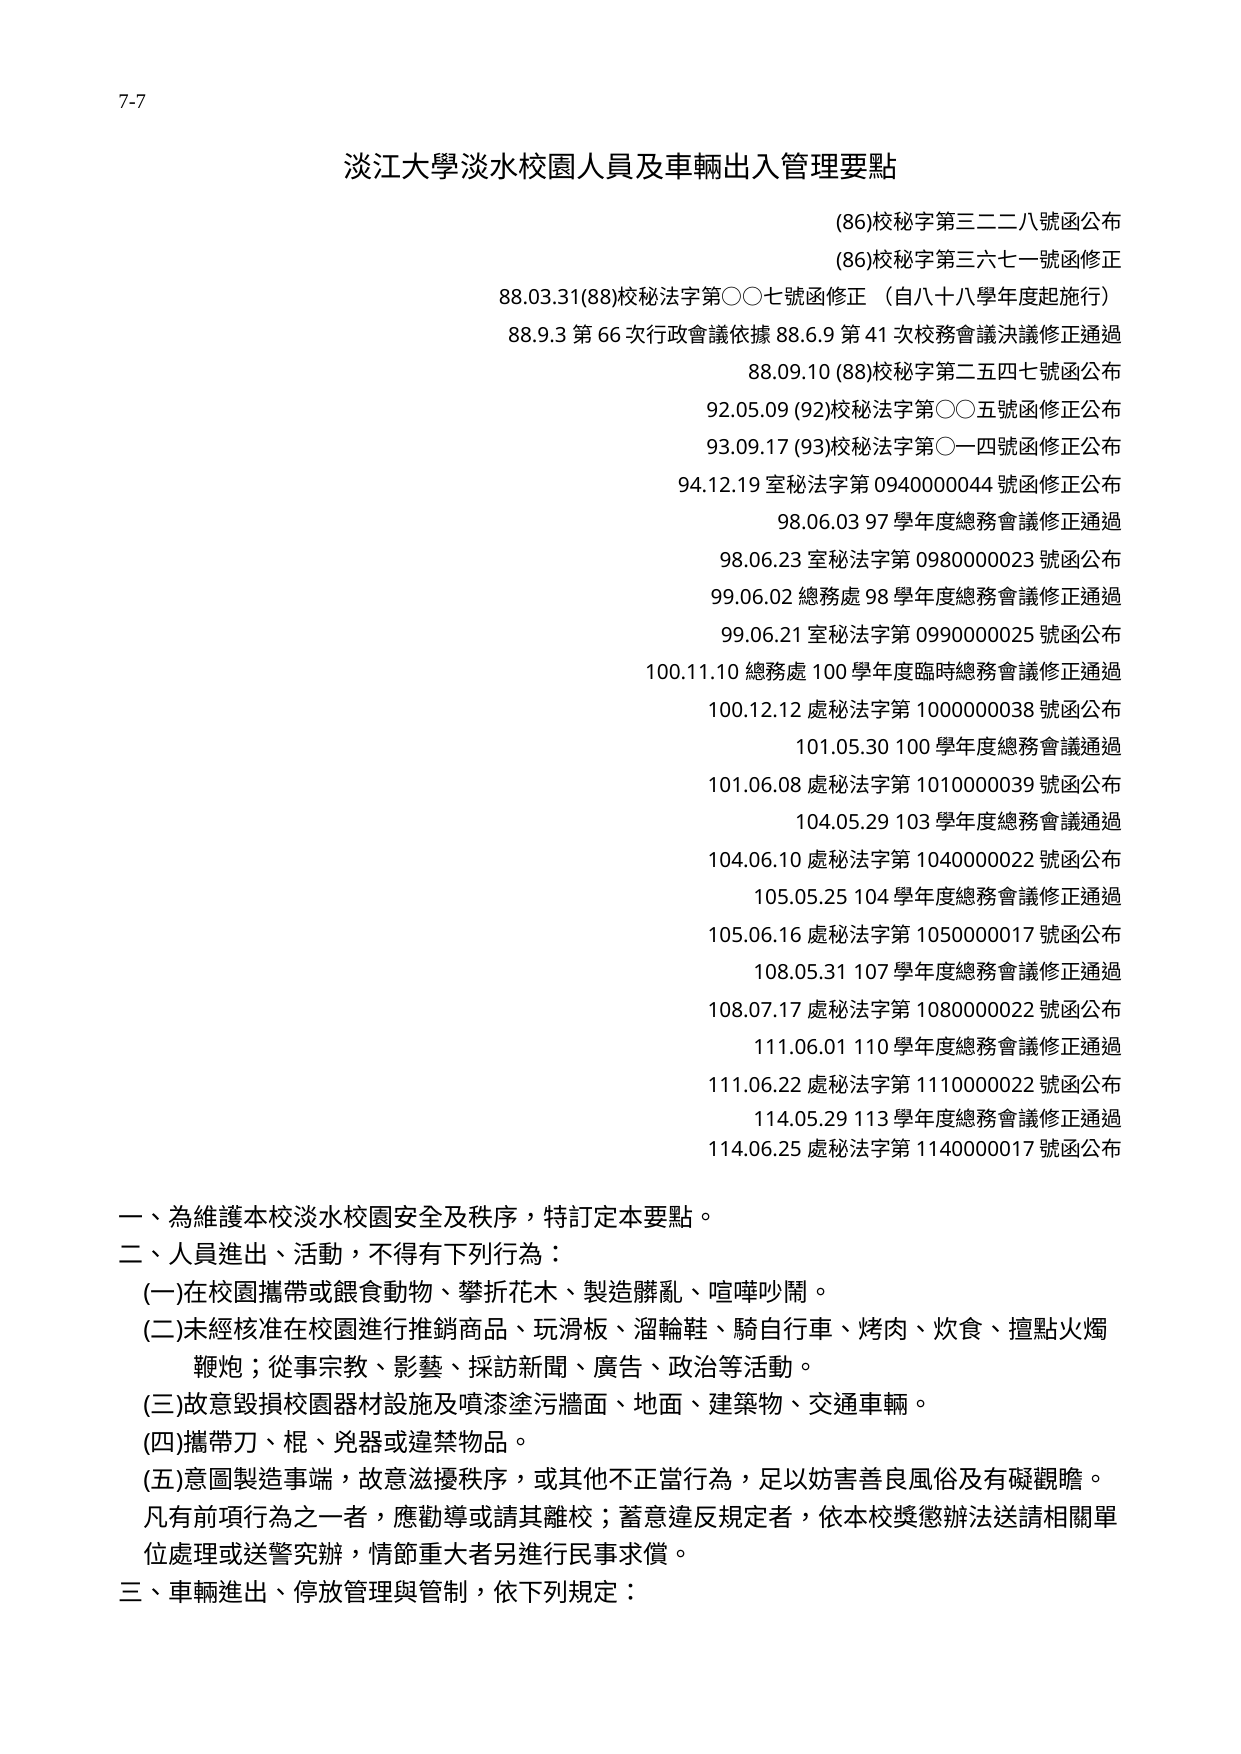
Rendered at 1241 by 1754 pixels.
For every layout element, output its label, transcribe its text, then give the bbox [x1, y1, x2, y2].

text 88.03.31(88)校秘法字第○○七號函修正 （自八十八學年度起施行） [118, 277, 1122, 314]
text 111.06.01 110學年度總務會議修正通過 [118, 1027, 1122, 1064]
text 淡江大學淡水校園人員及車輛出入管理要點 [118, 127, 1122, 202]
text 114.05.29 113學年度總務會議修正通過 [118, 1102, 1122, 1132]
text 114.06.25 處秘法字第1140000017號函公布 [118, 1132, 1122, 1163]
text (五)意圖製造事端，故意滋擾秩序，或其他不正當行為，足以妨害善良風俗及有礙觀瞻。 [143, 1459, 1122, 1497]
text 99.06.02 總務處98學年度總務會議修正通過 [118, 577, 1122, 614]
text 100.11.10 總務處100學年度臨時總務會議修正通過 [118, 652, 1122, 689]
text 108.05.31 107學年度總務會議修正通過 [118, 952, 1122, 989]
text (三)故意毀損校園器材設施及噴漆塗污牆面、地面、建築物、交通車輛。 [143, 1384, 1122, 1422]
text 88.09.10 (88)校秘字第二五四七號函公布 [118, 352, 1122, 389]
text 104.05.29 103學年度總務會議通過 [118, 802, 1122, 839]
text 三、車輛進出、停放管理與管制，依下列規定： [118, 1572, 1122, 1609]
text 94.12.19 室秘法字第0940000044號函修正公布 [118, 464, 1122, 502]
text 108.07.17 處秘法字第1080000022號函公布 [118, 989, 1122, 1027]
text 98.06.23 室秘法字第0980000023號函公布 [118, 539, 1122, 577]
text 98.06.03 97學年度總務會議修正通過 [118, 502, 1122, 539]
text 105.06.16 處秘法字第1050000017號函公布 [118, 914, 1122, 952]
text 104.06.10 處秘法字第1040000022號函公布 [118, 839, 1122, 877]
text 111.06.22 處秘法字第1110000022號函公布 [118, 1064, 1122, 1102]
text 101.06.08 處秘法字第1010000039號函公布 [118, 764, 1122, 802]
text (86)校秘字第三六七一號函修正 [118, 239, 1122, 277]
text 100.12.12 處秘法字第1000000038號函公布 [118, 689, 1122, 727]
text 一、為維護本校淡水校園安全及秩序，特訂定本要點。 [118, 1197, 1122, 1234]
text 88.9.3 第66次行政會議依據 88.6.9 第41次校務會議決議修正通過 [118, 314, 1122, 352]
text (一)在校園攜帶或餵食動物、攀折花木、製造髒亂、喧嘩吵鬧。 [143, 1272, 1122, 1309]
text 105.05.25 104學年度總務會議修正通過 [118, 877, 1122, 914]
text (86)校秘字第三二二八號函公布 [118, 202, 1122, 239]
text 101.05.30 100學年度總務會議通過 [118, 727, 1122, 764]
text 92.05.09 (92)校秘法字第○○五號函修正公布 [118, 389, 1122, 427]
text 二、人員進出、活動，不得有下列行為： [118, 1234, 1122, 1272]
text 99.06.21室秘法字第0990000025號函公布 [118, 614, 1122, 652]
text 93.09.17 (93)校秘法字第○一四號函修正公布 [118, 427, 1122, 464]
text (二)未經核准在校園進行推銷商品、玩滑板、溜輪鞋、騎自行車、烤肉、炊食、擅點火燭鞭炮；從事宗教、影藝、採訪新聞、廣告、政治等活動。 [143, 1309, 1122, 1384]
text (四)攜帶刀、棍、兇器或違禁物品。 [143, 1422, 1122, 1459]
text 凡有前項行為之一者，應勸導或請其離校；蓄意違反規定者，依本校獎懲辦法送請相關單位處理或送警究辦，情節重大者另進行民事求償。 [143, 1497, 1122, 1572]
